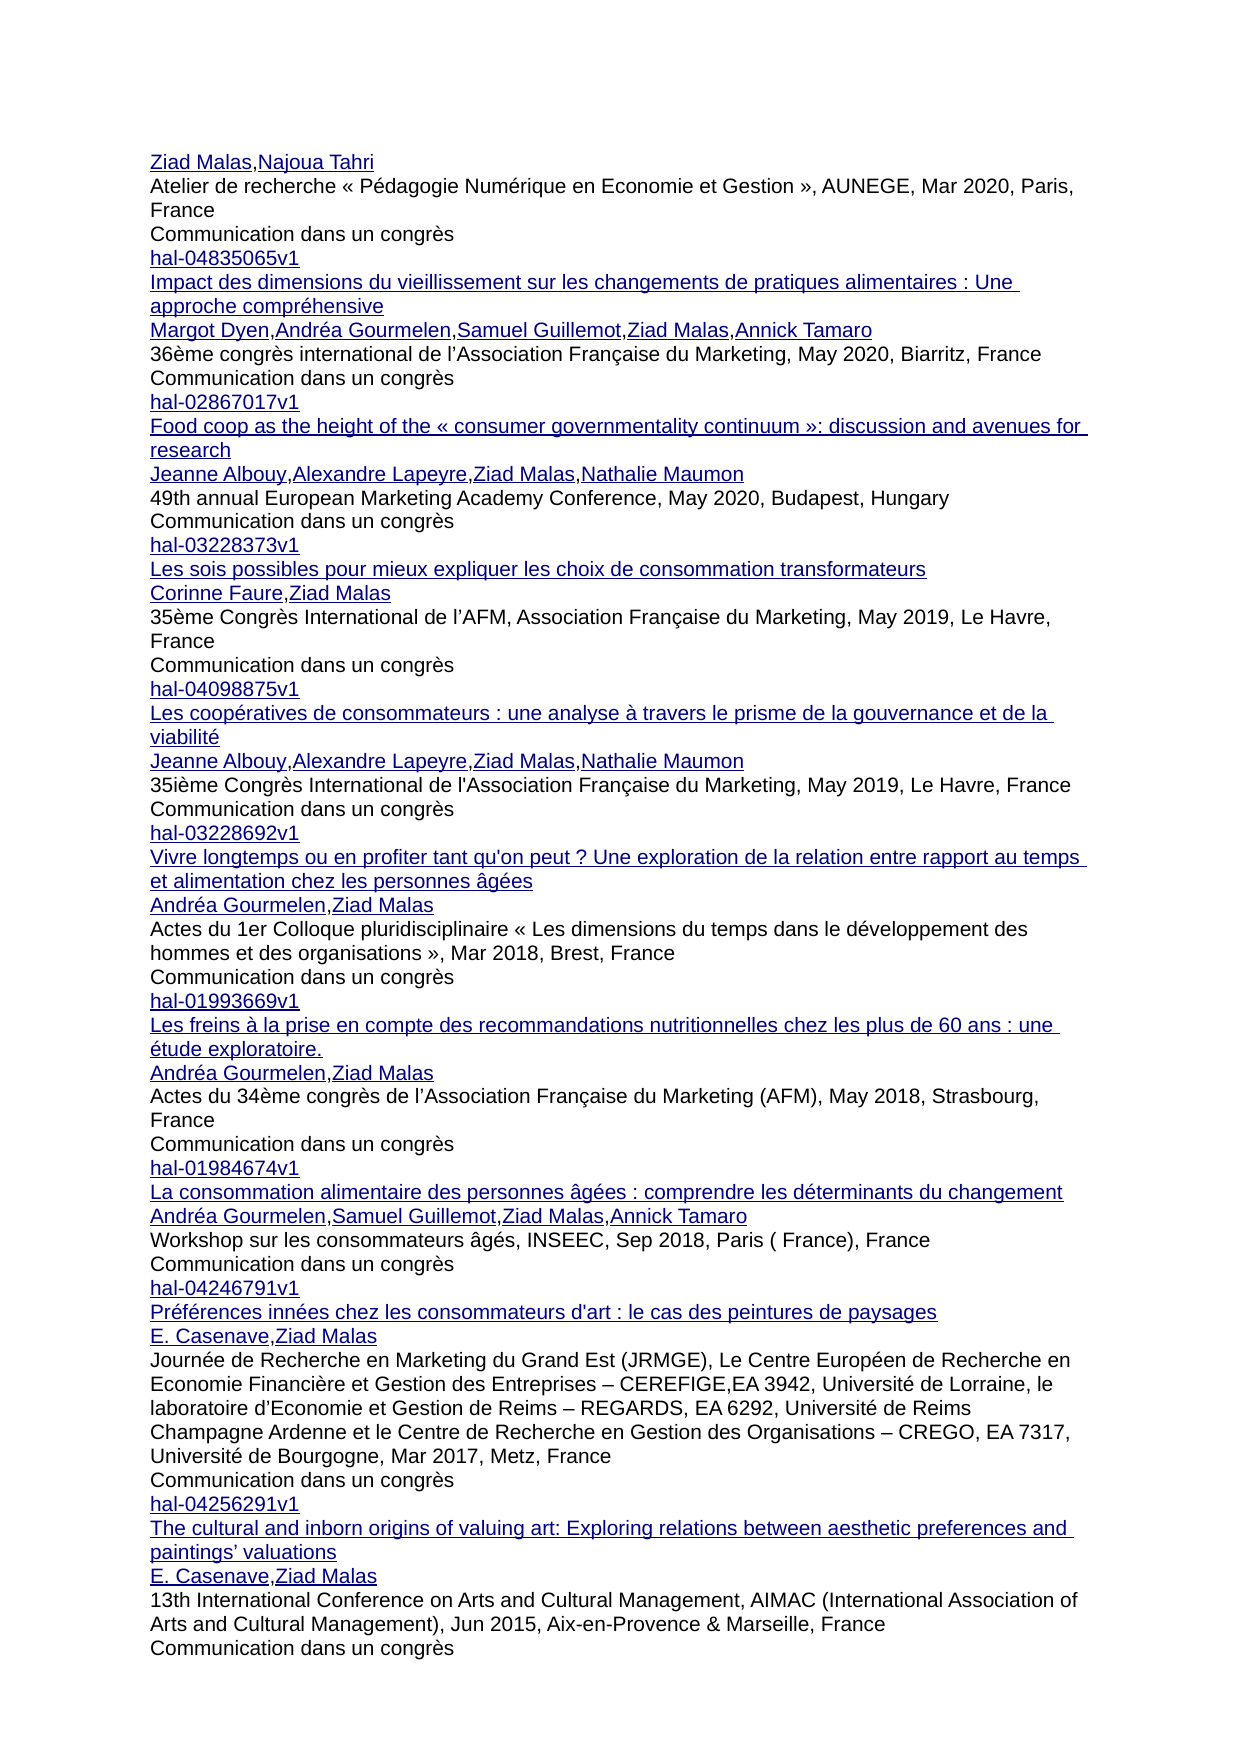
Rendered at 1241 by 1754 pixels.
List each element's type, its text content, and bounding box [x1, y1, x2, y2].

table_cell The cultural and inborn origins of valuing art: Exploring relations between aesthetic preferences and paintings’ valuations E. Casenave,Ziad Malas 13th International Conference on Arts and Cultural Management, AIMAC (International Association of Arts and Cultural Management), Jun 2015, Aix-en-Provence & Marseille, France Communication dans un congrès [150, 1516, 1090, 1659]
table_cell Vivre longtemps ou en profiter tant qu'on peut ? Une exploration de la relation entre rapport au temps et alimentation chez les personnes âgées Andréa Gourmelen,Ziad Malas Actes du 1er Colloque pluridisciplinaire « Les dimensions du temps dans le développement des hommes et des organisations », Mar 2018, Brest, France Communication dans un congrès hal-01993669v1 [150, 845, 1090, 1012]
table_cell Préférences innées chez les consommateurs d'art : le cas des peintures de paysages E. Casenave,Ziad Malas Journée de Recherche en Marketing du Grand Est (JRMGE), Le Centre Européen de Recherche en Economie Financière et Gestion des Entreprises – CEREFIGE,EA 3942, Université de Lorraine, le laboratoire d’Economie et Gestion de Reims – REGARDS, EA 6292, Université de Reims Champagne Ardenne et le Centre de Recherche en Gestion des Organisations – CREGO, EA 7317, Université de Bourgogne, Mar 2017, Metz, France Communication dans un congrès hal-04256291v1 [150, 1300, 1090, 1516]
table_cell La consommation alimentaire des personnes âgées : comprendre les déterminants du changement Andréa Gourmelen,Samuel Guillemot,Ziad Malas,Annick Tamaro Workshop sur les consommateurs âgés, INSEEC, Sep 2018, Paris ( France), France Communication dans un congrès hal-04246791v1 [150, 1180, 1090, 1300]
table_cell Ziad Malas,Najoua Tahri Atelier de recherche « Pédagogie Numérique en Economie et Gestion », AUNEGE, Mar 2020, Paris, France Communication dans un congrès hal-04835065v1 [150, 150, 1090, 270]
table_cell Les coopératives de consommateurs : une analyse à travers le prisme de la gouvernance et de la viabilité Jeanne Albouy,Alexandre Lapeyre,Ziad Malas,Nathalie Maumon 35ième Congrès International de l'Association Française du Marketing, May 2019, Le Havre, France Communication dans un congrès hal-03228692v1 [150, 701, 1090, 845]
table_cell Les sois possibles pour mieux expliquer les choix de consommation transformateurs Corinne Faure,Ziad Malas 35ème Congrès International de l’AFM, Association Française du Marketing, May 2019, Le Havre, France Communication dans un congrès hal-04098875v1 [150, 557, 1090, 701]
table_cell Food coop as the height of the « consumer governmentality continuum »: discussion and avenues for research Jeanne Albouy,Alexandre Lapeyre,Ziad Malas,Nathalie Maumon 49th annual European Marketing Academy Conference, May 2020, Budapest, Hungary Communication dans un congrès hal-03228373v1 [150, 414, 1090, 557]
table_cell Impact des dimensions du vieillissement sur les changements de pratiques alimentaires : Une approche compréhensive Margot Dyen,Andréa Gourmelen,Samuel Guillemot,Ziad Malas,Annick Tamaro 36ème congrès international de l’Association Française du Marketing, May 2020, Biarritz, France Communication dans un congrès hal-02867017v1 [150, 270, 1090, 413]
table_cell Les freins à la prise en compte des recommandations nutritionnelles chez les plus de 60 ans : une étude exploratoire. Andréa Gourmelen,Ziad Malas Actes du 34ème congrès de l’Association Française du Marketing (AFM), May 2018, Strasbourg, France Communication dans un congrès hal-01984674v1 [150, 1013, 1090, 1180]
